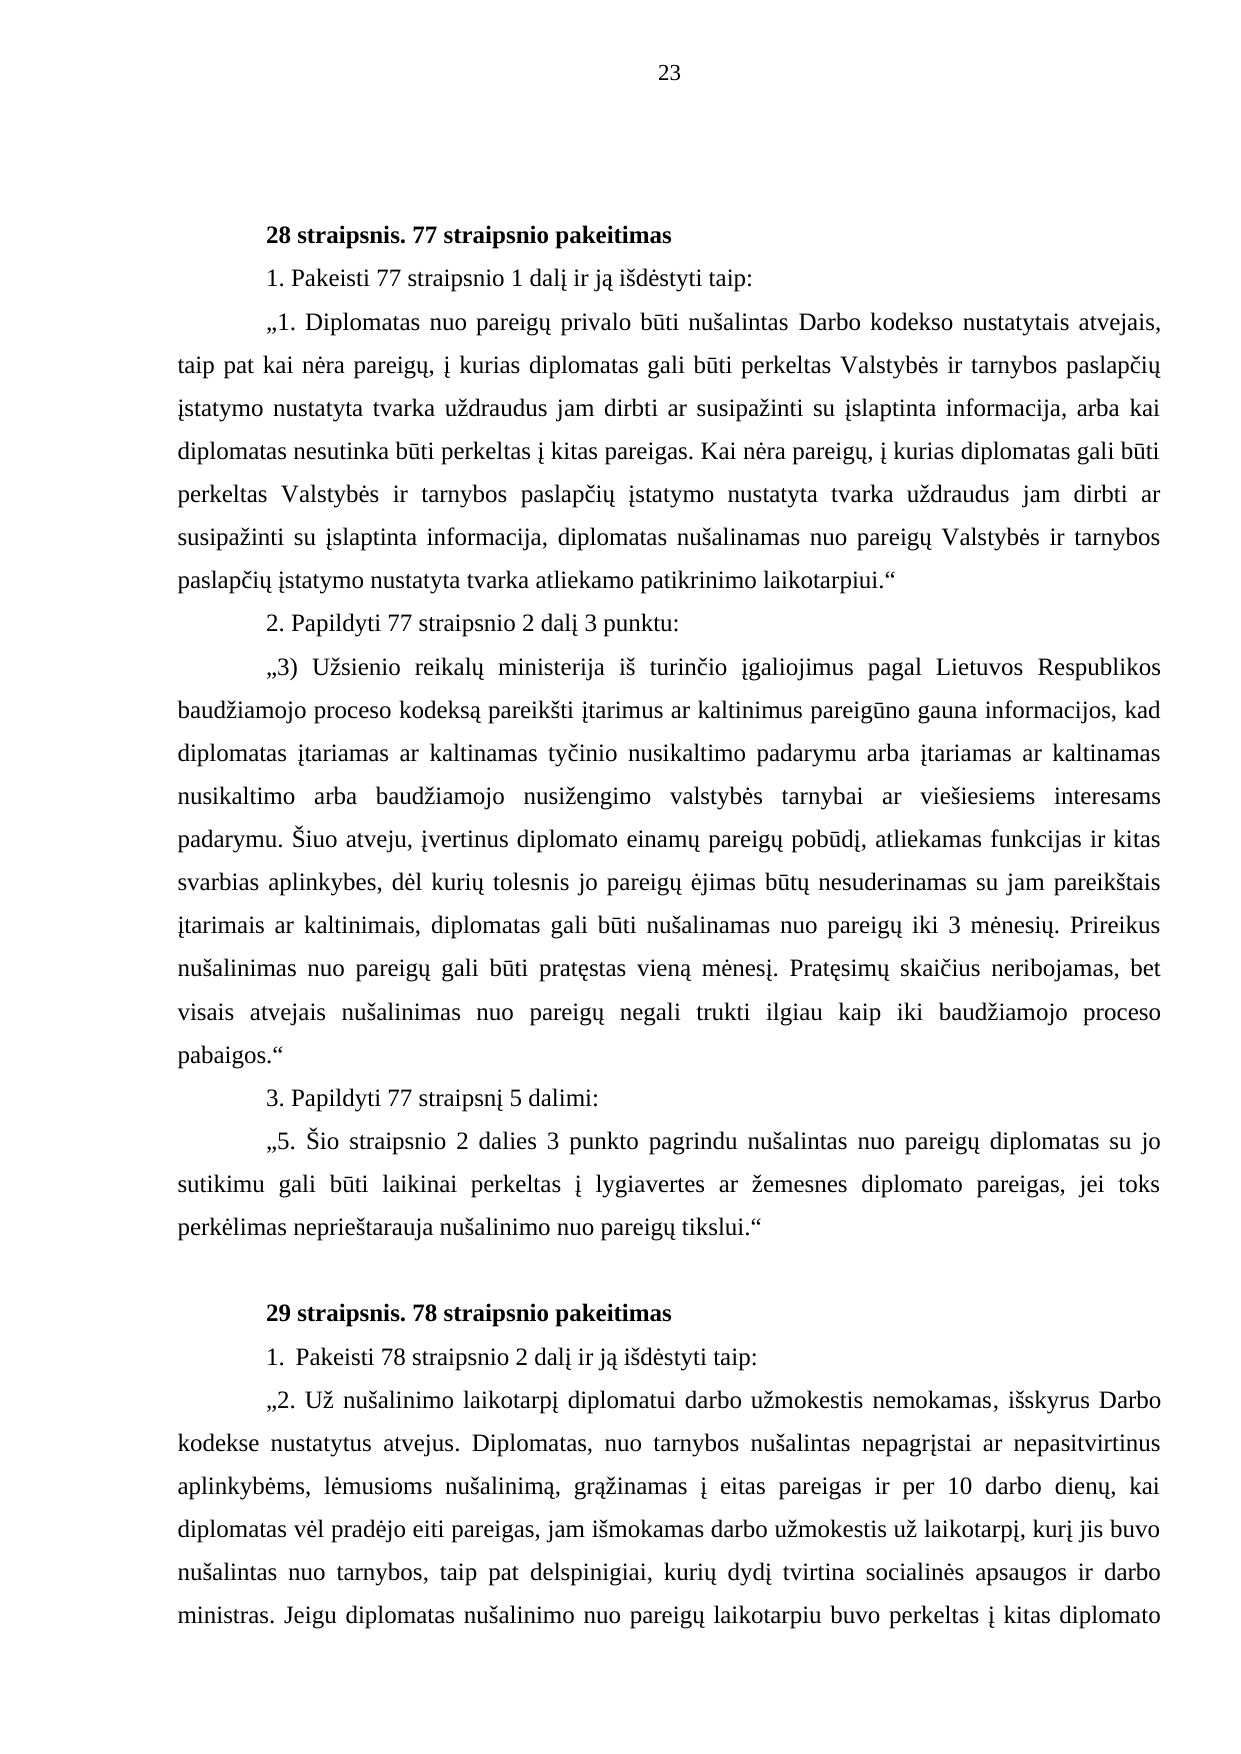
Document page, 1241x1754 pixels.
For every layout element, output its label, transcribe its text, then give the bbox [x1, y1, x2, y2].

text „1. Diplomatas nuo pareigų privalo būti nušalintas Darbo kodekso nustatytais atvejais, taip pat kai nėra pareigų, į kurias diplomatas gali būti perkeltas Valstybės ir tarnybos paslapčių įstatymo nustatyta tvarka uždraudus jam dirbti ar susipažinti su įslaptinta informacija, arba kai diplomatas nesutinka būti perkeltas į kitas pareigas. Kai nėra pareigų, į kurias diplomatas gali būti perkeltas Valstybės ir tarnybos paslapčių įstatymo nustatyta tvarka uždraudus jam dirbti ar susipažinti su įslaptinta informacija, diplomatas nušalinamas nuo pareigų Valstybės ir tarnybos paslapčių įstatymo nustatyta tvarka atliekamo patikrinimo laikotarpiui.“ [177, 307, 1162, 594]
text 2. Papildyti 77 straipsnio 2 dalį 3 punktu: [177, 608, 1162, 637]
text 29 straipsnis. 78 straipsnio pakeitimas [177, 1298, 1162, 1327]
text 28 straipsnis. 77 straipsnio pakeitimas [177, 220, 1162, 249]
text „3) Užsienio reikalų ministerija iš turinčio įgaliojimus pagal Lietuvos Respublikos baudžiamojo proceso kodeksą pareikšti įtarimus ar kaltinimus pareigūno gauna informacijos, kad diplomatas įtariamas ar kaltinamas tyčinio nusikaltimo padarymu arba įtariamas ar kaltinamas nusikaltimo arba baudžiamojo nusižengimo valstybės tarnybai ar viešiesiems interesams padarymu. Šiuo atveju, įvertinus diplomato einamų pareigų pobūdį, atliekamas funkcijas ir kitas svarbias aplinkybes, dėl kurių tolesnis jo pareigų ėjimas būtų nesuderinamas su jam pareikštais įtarimais ar kaltinimais, diplomatas gali būti nušalinamas nuo pareigų iki 3 mėnesių. Prireikus nušalinimas nuo pareigų gali būti pratęstas vieną mėnesį. Pratęsimų skaičius neribojamas, bet visais atvejais nušalinimas nuo pareigų negali trukti ilgiau kaip iki baudžiamojo proceso pabaigos.“ [177, 652, 1162, 1068]
text „5. Šio straipsnio 2 dalies 3 punkto pagrindu nušalintas nuo pareigų diplomatas su jo sutikimu gali būti laikinai perkeltas į lygiavertes ar žemesnes diplomato pareigas, jei toks perkėlimas neprieštarauja nušalinimo nuo pareigų tikslui.“ [177, 1126, 1162, 1241]
text 3. Papildyti 77 straipsnį 5 dalimi: [177, 1083, 1162, 1112]
text 1. Pakeisti 78 straipsnio 2 dalį ir ją išdėstyti taip: [177, 1342, 1162, 1370]
text „2. Už nušalinimo laikotarpį diplomatui darbo užmokestis nemokamas, išskyrus Darbo kodekse nustatytus atvejus. Diplomatas, nuo tarnybos nušalintas nepagrįstai ar nepasitvirtinus aplinkybėms, lėmusioms nušalinimą, grąžinamas į eitas pareigas ir per 10 darbo dienų, kai diplomatas vėl pradėjo eiti pareigas, jam išmokamas darbo užmokestis už laikotarpį, kurį jis buvo nušalintas nuo tarnybos, taip pat delspinigiai, kurių dydį tvirtina socialinės apsaugos ir darbo ministras. Jeigu diplomatas nušalinimo nuo pareigų laikotarpiu buvo perkeltas į kitas diplomato [177, 1385, 1162, 1629]
text 1. Pakeisti 77 straipsnio 1 dalį ir ją išdėstyti taip: [177, 263, 1162, 292]
